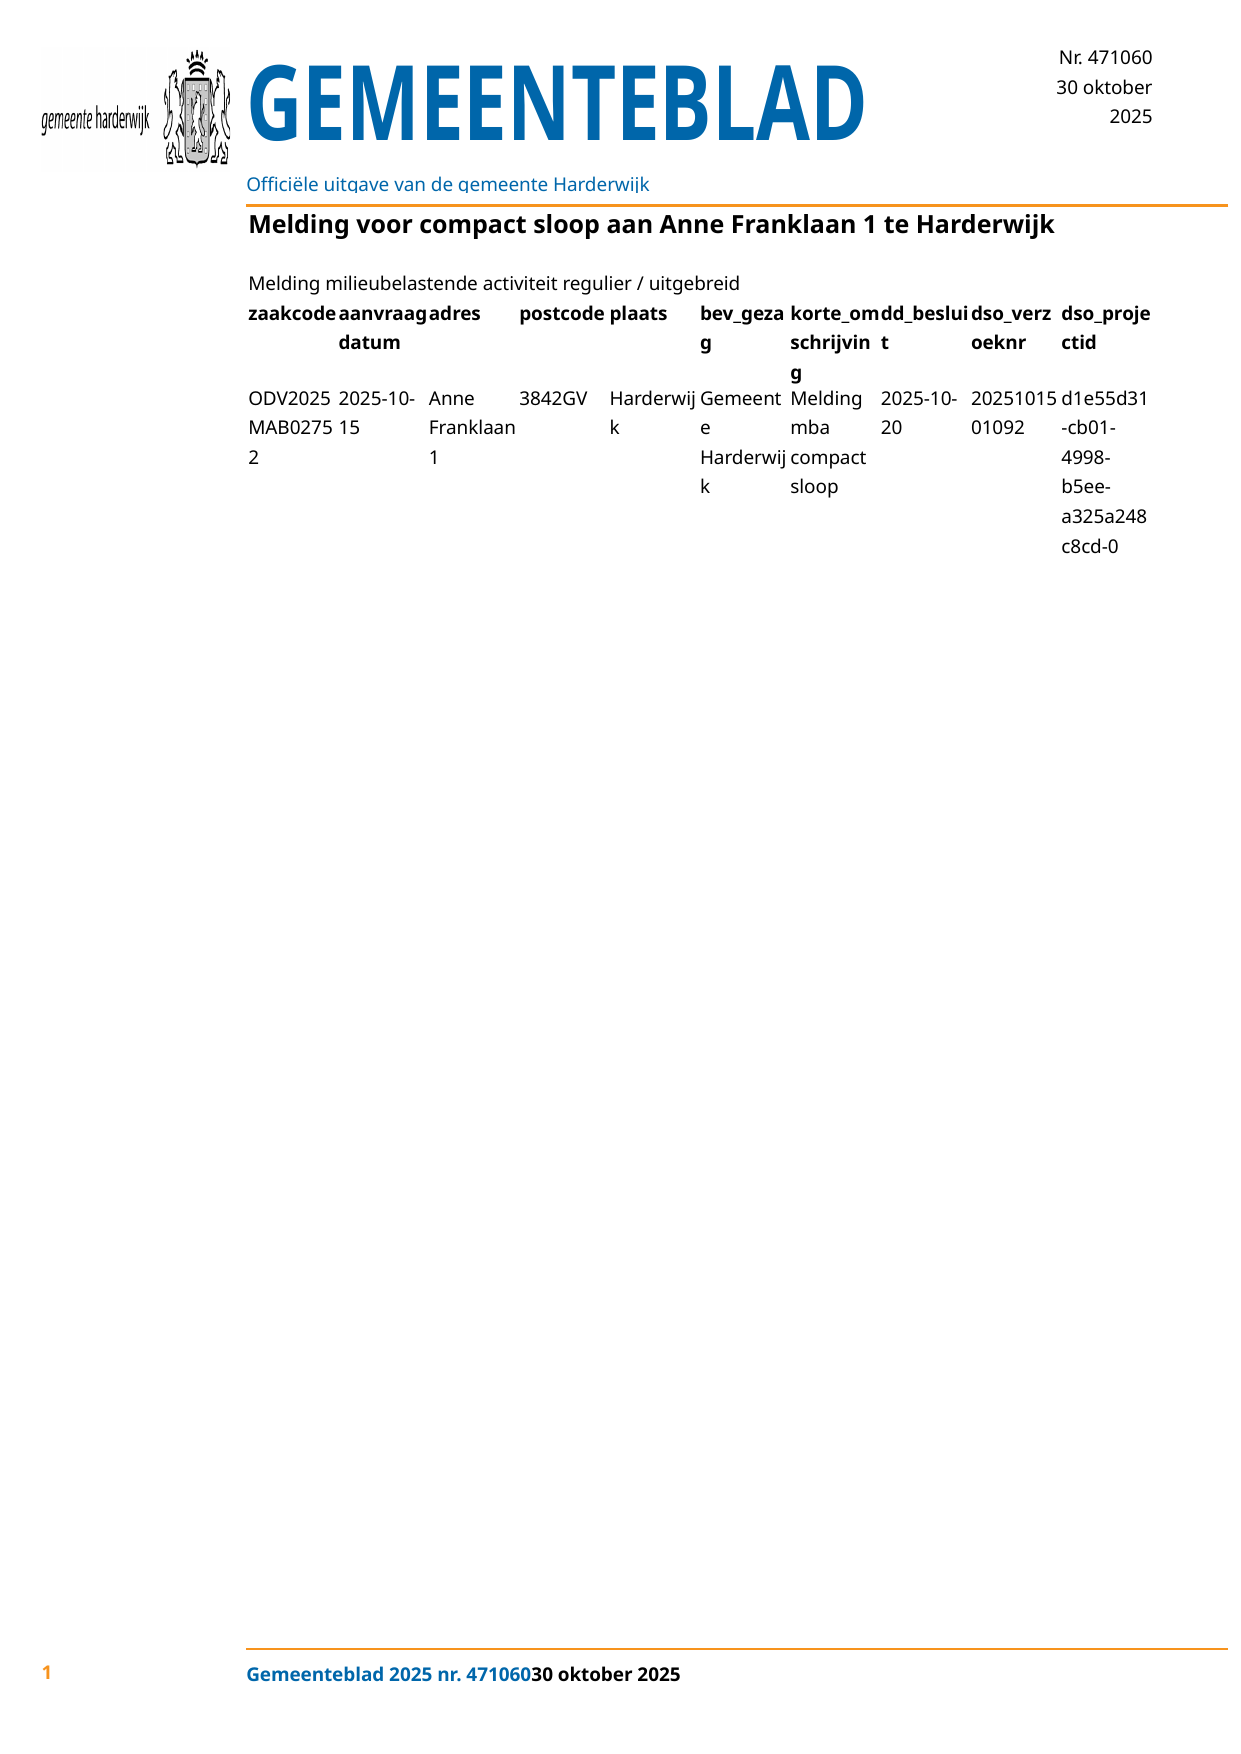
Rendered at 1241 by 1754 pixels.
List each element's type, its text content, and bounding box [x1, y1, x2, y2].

table_header postcode [519, 300, 609, 385]
table_cell 3842GV [519, 385, 609, 558]
table_header plaats [609, 300, 700, 385]
table_cell 2025-10-15 [338, 385, 429, 558]
table_cell Gemeente Harderwijk [700, 385, 790, 558]
table_cell Harderwijk [609, 385, 700, 558]
table_header zaakcode [248, 300, 338, 385]
table_cell d1e55d31-cb01-4998-b5ee-a325a248c8cd-0 [1061, 385, 1152, 558]
table_cell Melding mba compact sloop [790, 385, 881, 558]
table_cell ODV2025MAB02752 [248, 385, 338, 558]
table_header adres [429, 300, 519, 385]
table_cell 2025101501092 [971, 385, 1061, 558]
picture [41, 47, 231, 172]
table_header dso_verzoeknr [971, 300, 1061, 385]
table_header bev_gezag [700, 300, 790, 385]
table_cell 2025-10-20 [881, 385, 971, 558]
text Melding milieubelastende activiteit regulier / uitgebreid [248, 270, 1152, 296]
table_header korte_omschrijving [790, 300, 881, 385]
table_header aanvraagdatum [338, 300, 429, 385]
text Melding voor compact sloop aan Anne Franklaan 1 te Harderwijk [248, 207, 1152, 241]
table_cell Anne Franklaan 1 [429, 385, 519, 558]
table_header dso_projectid [1061, 300, 1152, 385]
table_header dd_besluit [881, 300, 971, 385]
